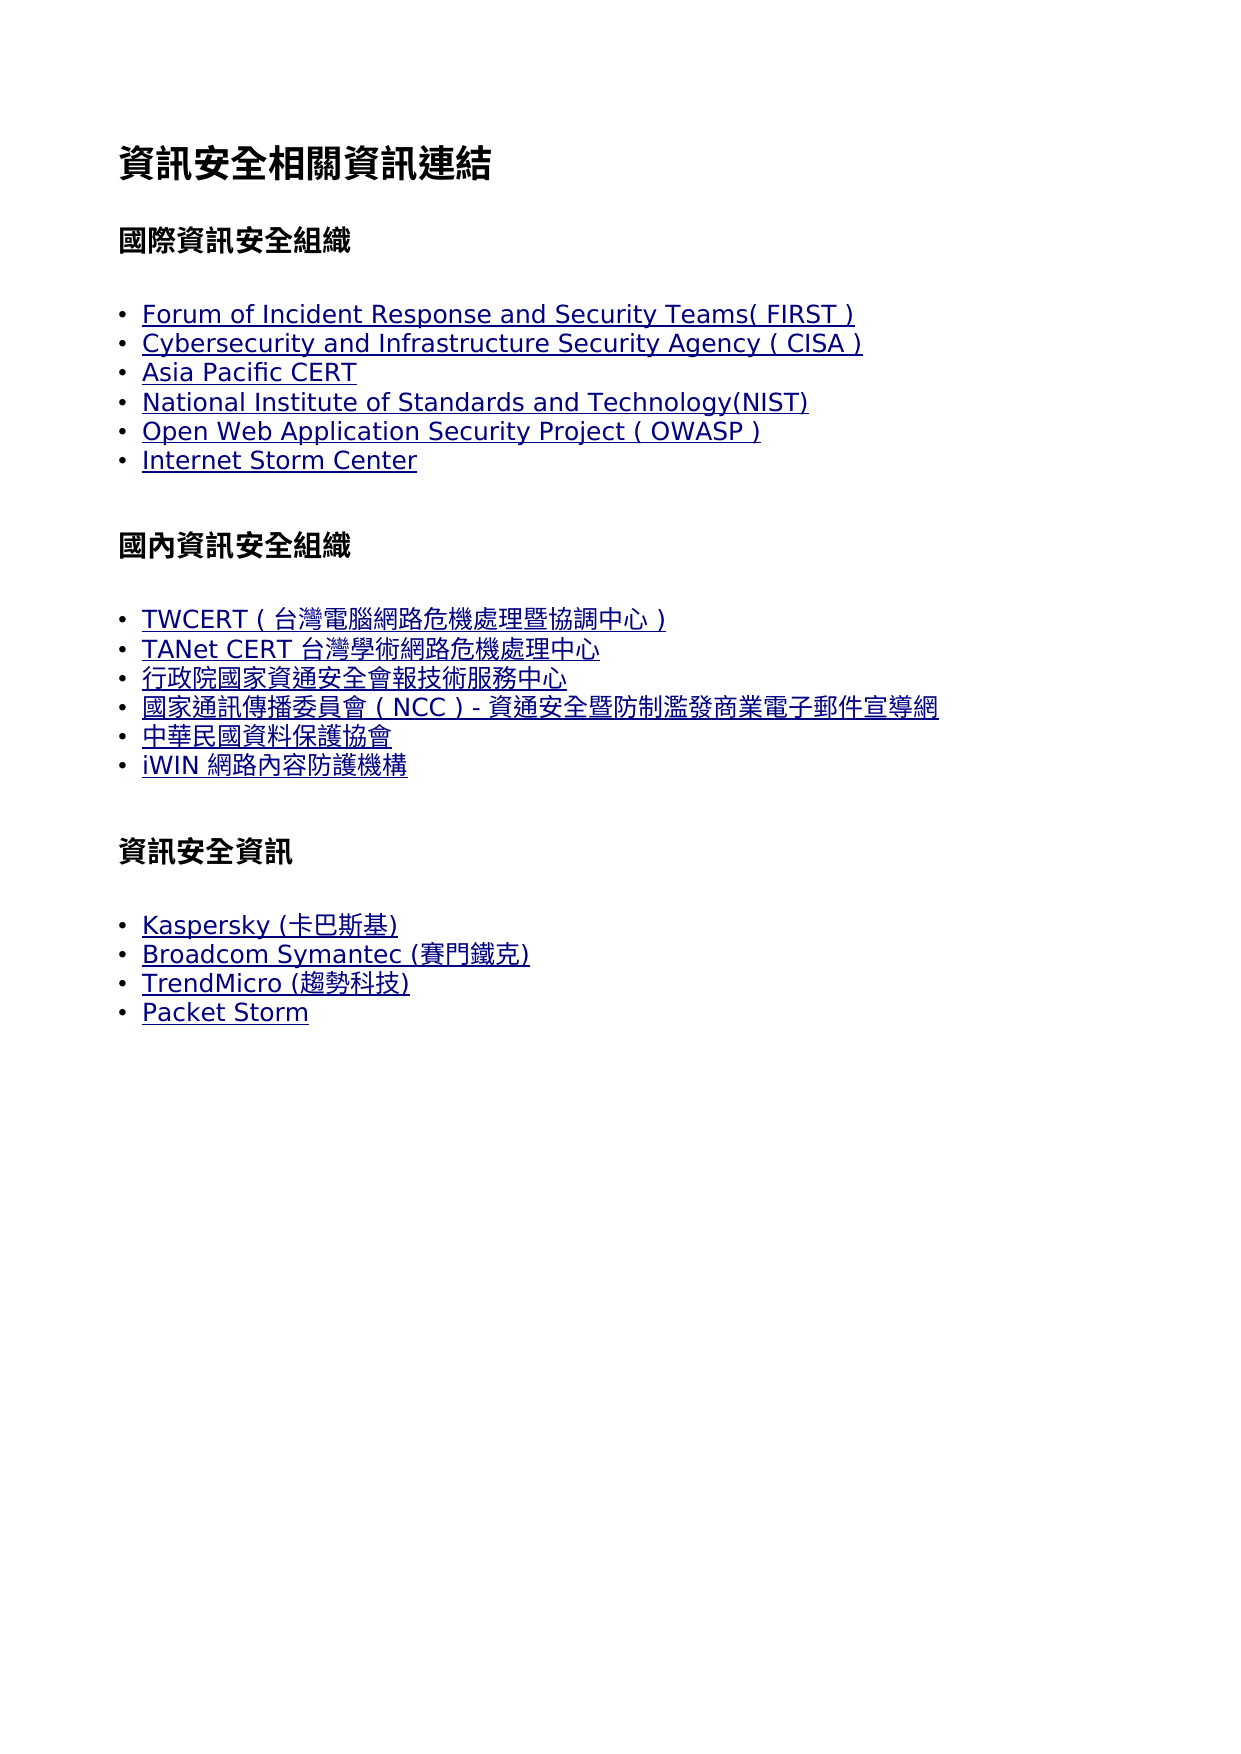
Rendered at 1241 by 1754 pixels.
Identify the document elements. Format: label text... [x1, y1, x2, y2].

list TANet CERT 台灣學術網路危機處理中心 [118, 635, 1122, 664]
subtitle 國際資訊安全組織 [118, 224, 1122, 258]
list Cybersecurity and Infrastructure Security Agency ( CISA ) [118, 329, 1122, 358]
list Internet Storm Center [118, 446, 1122, 475]
list National Institute of Standards and Technology(NIST) [118, 388, 1122, 417]
list TWCERT ( 台灣電腦網路危機處理暨協調中心 ) [118, 606, 1122, 635]
list Open Web Application Security Project ( OWASP ) [118, 417, 1122, 446]
list 中華民國資料保護協會 [118, 722, 1122, 751]
list Asia Pacific CERT [118, 358, 1122, 388]
subtitle 資訊安全資訊 [118, 835, 1122, 869]
subtitle 國內資訊安全組織 [118, 530, 1122, 564]
list Forum of Incident Response and Security Teams( FIRST ) [118, 300, 1122, 329]
list Packet Storm [118, 998, 1122, 1028]
list iWIN 網路內容防護機構 [118, 751, 1122, 781]
list 行政院國家資通安全會報技術服務中心 [118, 664, 1122, 693]
list TrendMicro (趨勢科技) [118, 969, 1122, 998]
list Broadcom Symantec (賽門鐵克) [118, 940, 1122, 969]
list Kaspersky (卡巴斯基) [118, 911, 1122, 940]
subtitle 資訊安全相關資訊連結 [118, 143, 1122, 187]
list 國家通訊傳播委員會 ( NCC ) - 資通安全暨防制濫發商業電子郵件宣導網 [118, 693, 1122, 722]
